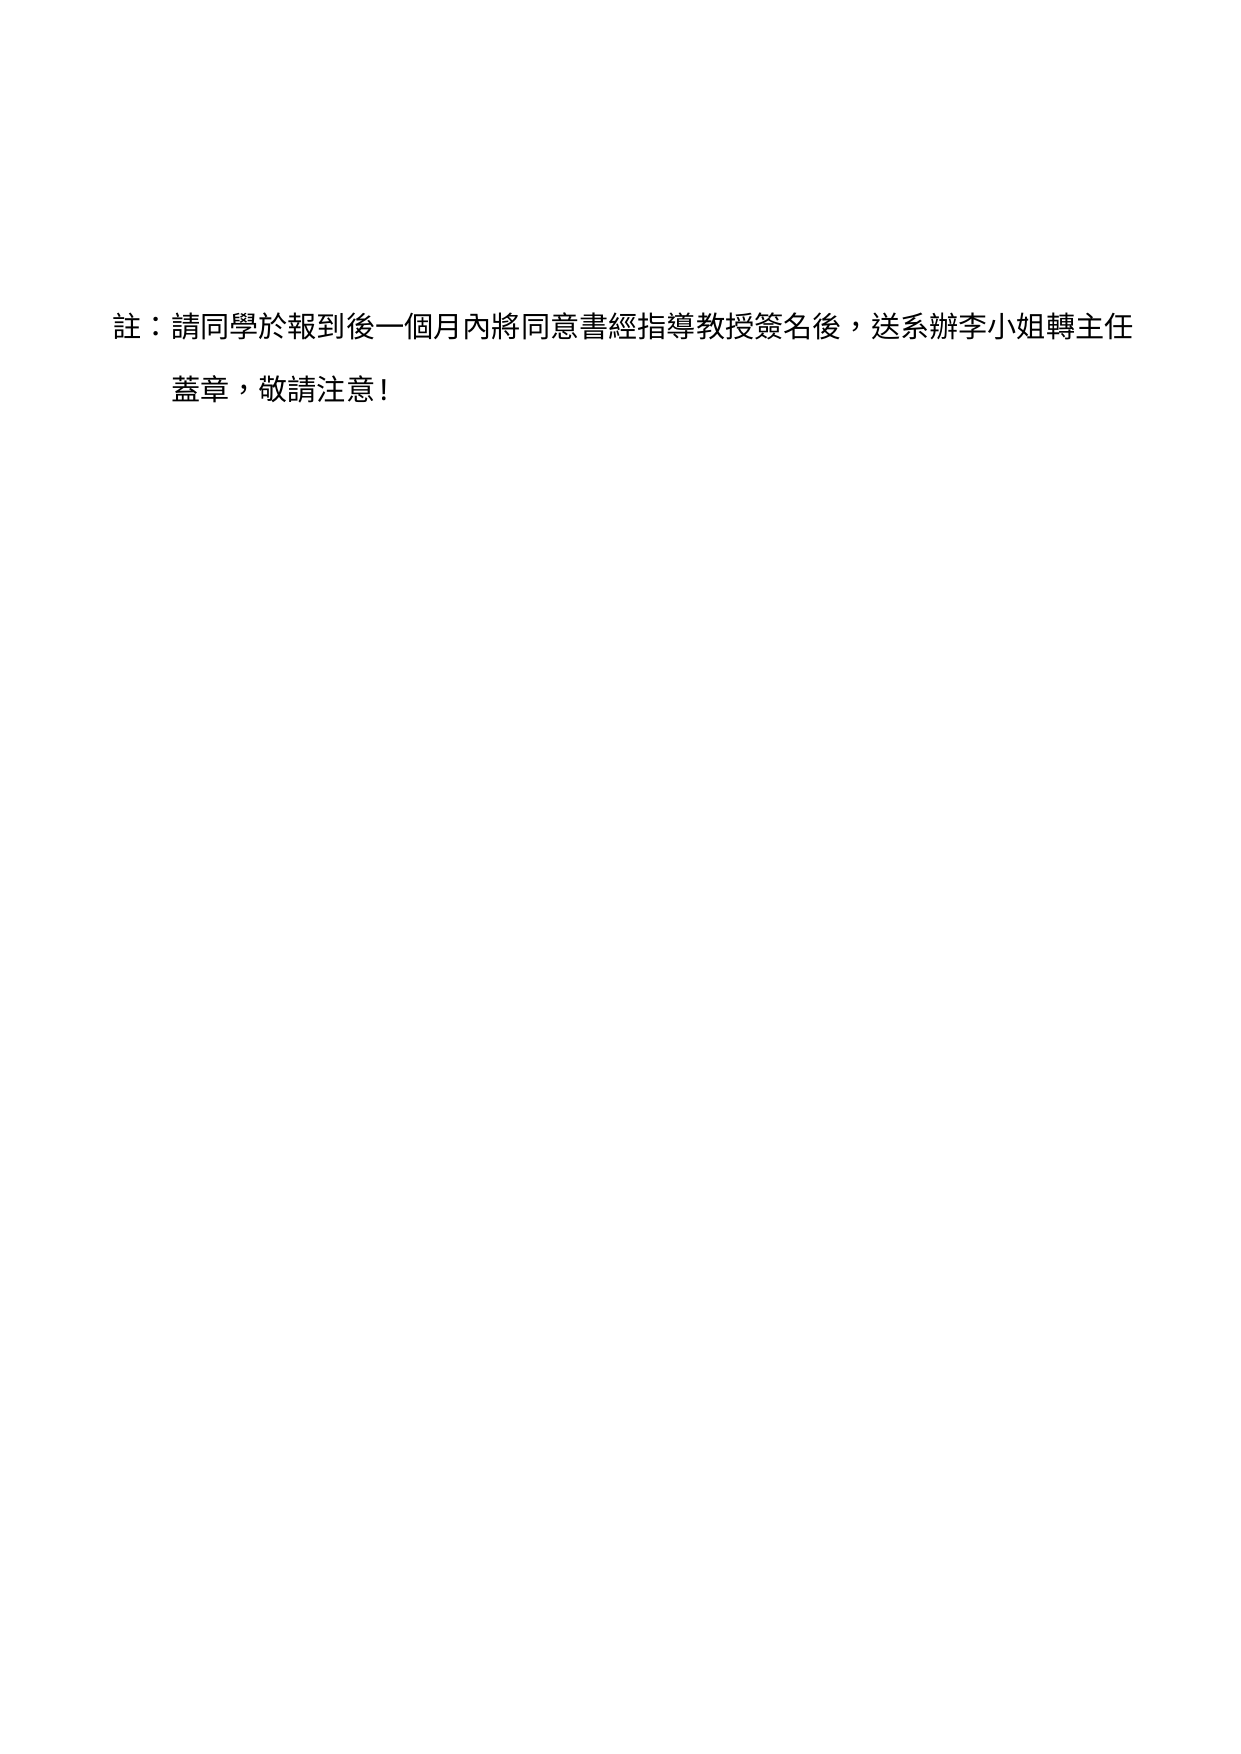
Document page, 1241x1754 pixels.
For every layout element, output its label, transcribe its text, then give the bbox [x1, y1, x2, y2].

text 註：請同學於報到後一個月內將同意書經指導教授簽名後，送系辦李小姐轉主任蓋章，敬請注意! [112, 283, 1144, 408]
